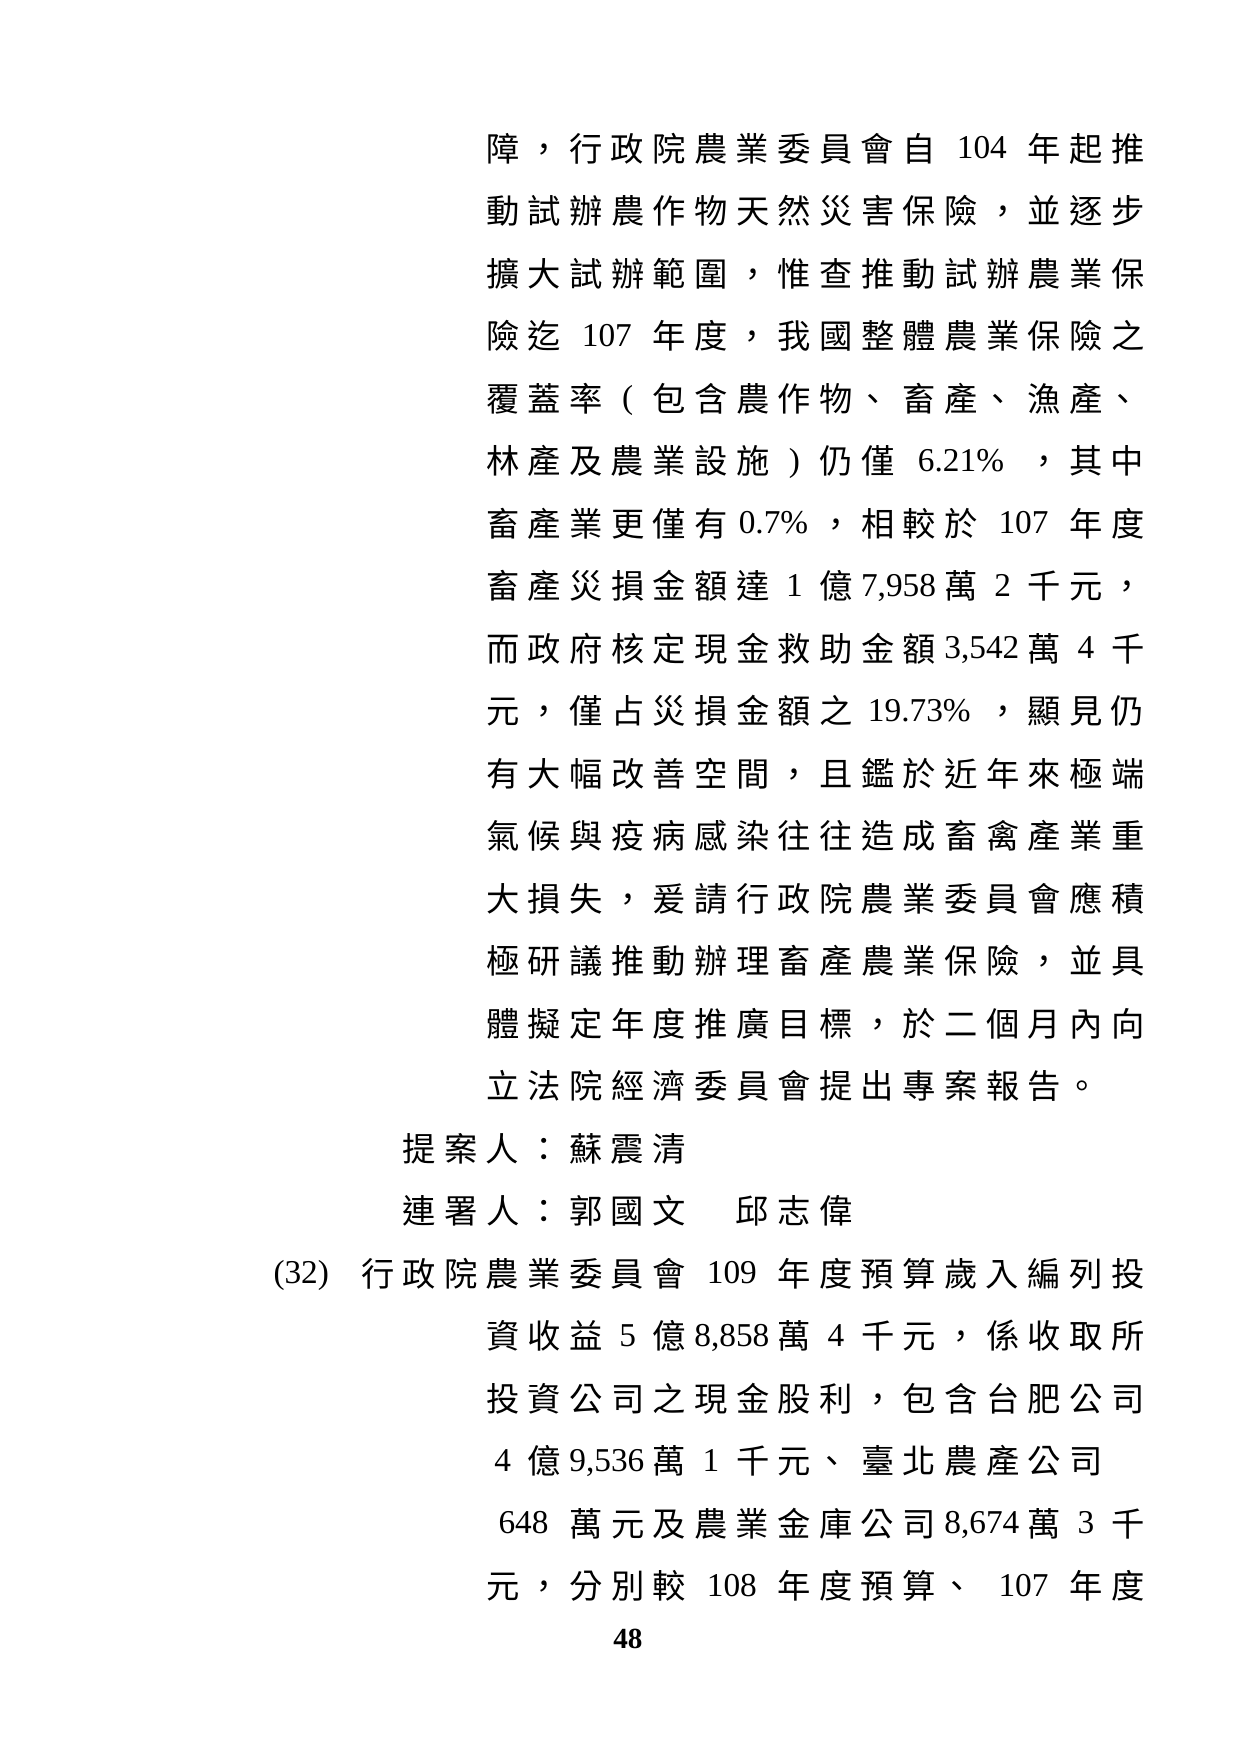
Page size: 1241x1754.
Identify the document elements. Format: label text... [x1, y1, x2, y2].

list 行政院農業委員會109年度預算歲入編列投資收益5億8,858萬4千元，係收取所投資公司之現金股利，包含台肥公司 4億9,536萬1千元、臺北農產公司648萬元及農業金庫公司8,674萬3千元，分別較108年度預算、107年度 [253, 1230, 1148, 1605]
text 連署人：郭國文 邱志偉 [384, 1167, 1044, 1230]
text 提案人：蘇震清 [384, 1105, 1044, 1167]
list 障，行政院農業委員會自104年起推動試辦農作物天然災害保險，並逐步擴大試辦範圍，惟查推動試辦農業保險迄107年度，我國整體農業保險之覆蓋率(包含農作物、畜產、漁產、林產及農業設施)仍僅6.21%，其中畜產業更僅有0.7%，相較於107年度畜產災損金額達1億7,958萬2千元，而政府核定現金救助金額3,542萬4千元，僅占災損金額之19.73%，顯見仍有大幅改善空間，且鑑於近年來極端氣候與疫病感染往往造成畜禽產業重大損失，爰請行政院農業委員會應積極研議推動辦理畜產農業保險，並具體擬定年度推廣目標，於二個月內向立法院經濟委員會提出專案報告。 [253, 105, 1148, 1105]
